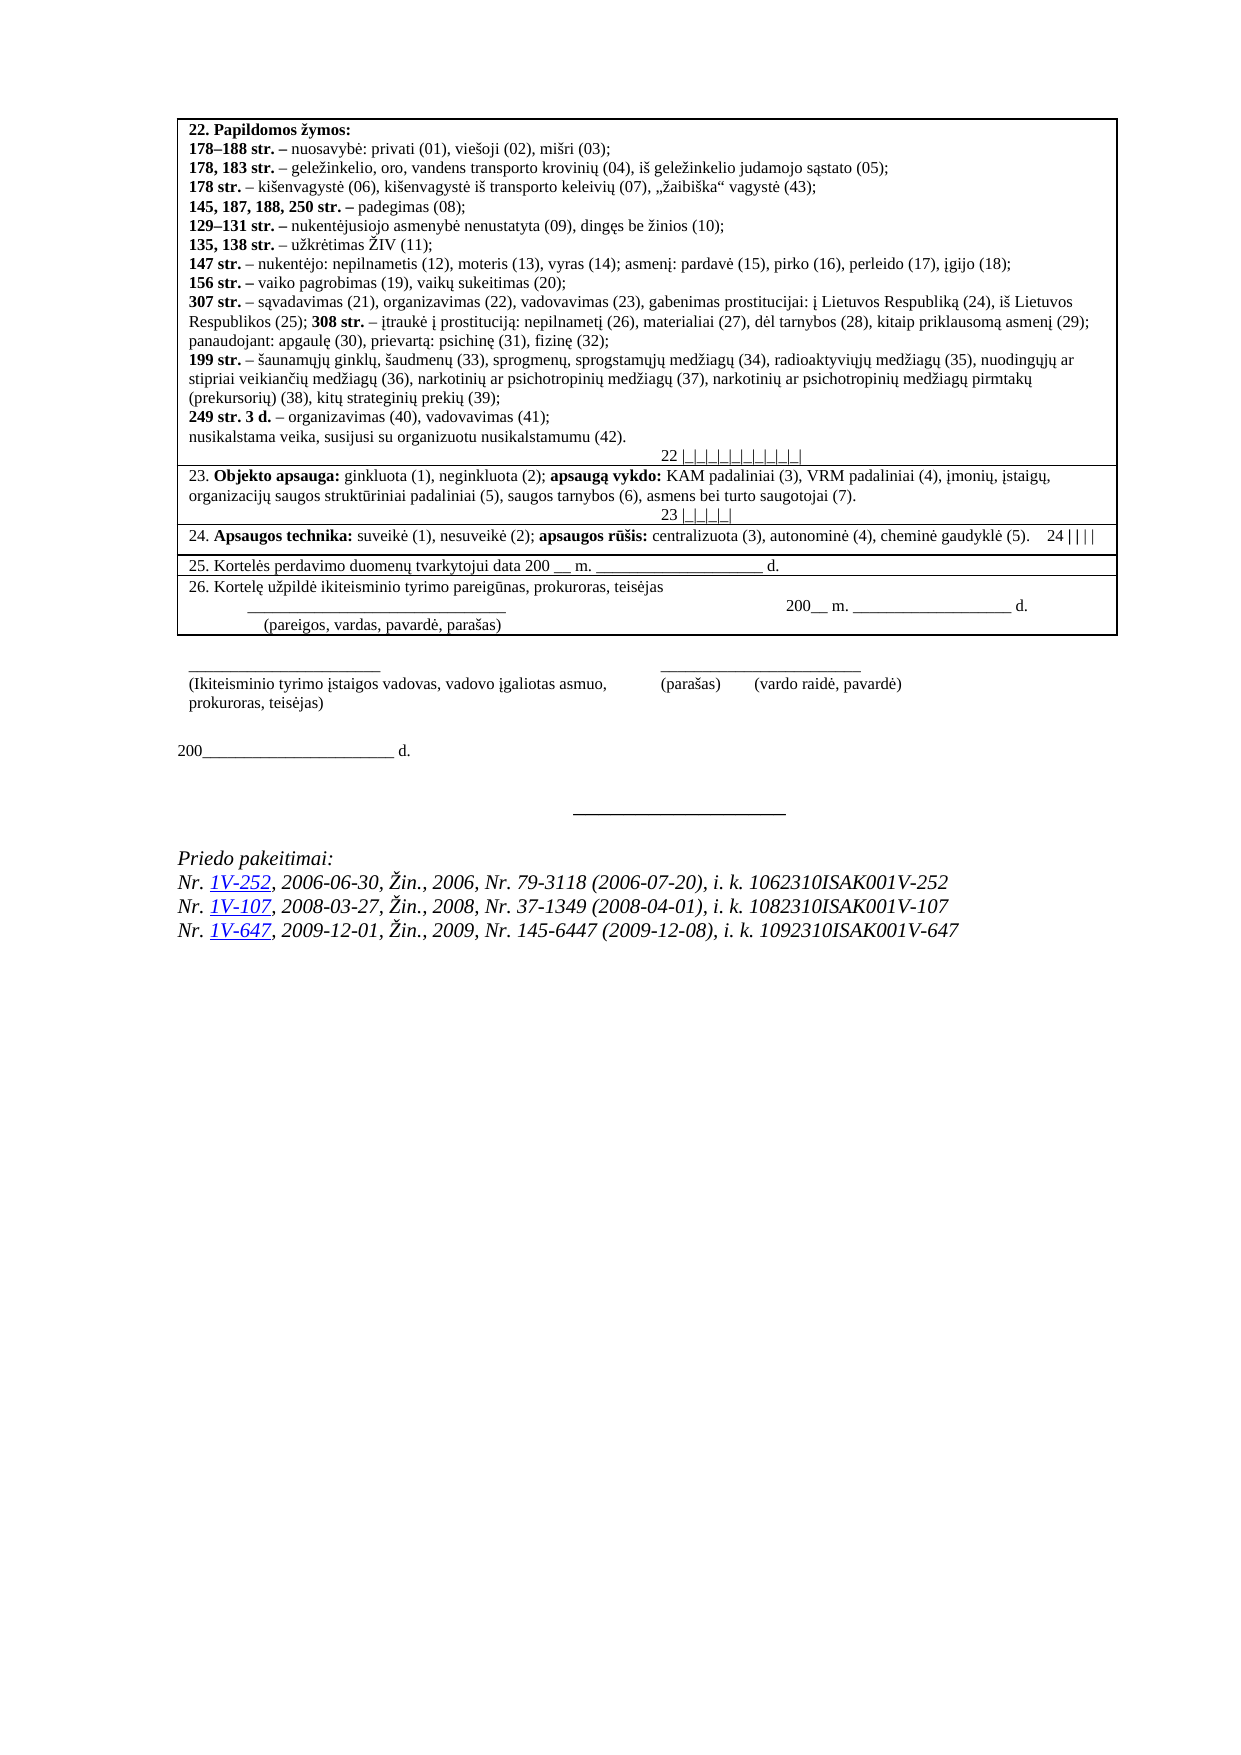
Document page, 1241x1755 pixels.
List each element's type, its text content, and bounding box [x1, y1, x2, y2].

table_cell 25. Kortelės perdavimo duomenų tvarkytojui data 200 __ m. ____________________ d. [178, 556, 1116, 575]
text _________________ [177, 789, 1181, 817]
text Priedo pakeitimai: [177, 846, 1181, 870]
table_cell [1118, 465, 1122, 524]
table_cell 23. Objekto apsauga: ginkluota (1), neginkluota (2); apsaugą vykdo: KAM padaliniai (3), VRM padaliniai (4), įmonių, įstaigų, organizacijų saugos struktūriniai padaliniai (5), saugos tarnybos (6), asmens bei turto saugotojai (7). 23 |_|_|_|_| [178, 466, 1116, 524]
table_header ________________________ (parašas) (vardo raidė, pavardė) [649, 655, 1122, 712]
table_cell [1118, 118, 1122, 465]
table_cell [1118, 554, 1122, 575]
table_cell 200__ m. ___________________ d. [697, 576, 1116, 634]
table_cell [1118, 575, 1122, 634]
table_cell 26. Kortelę užpildė ikiteisminio tyrimo pareigūnas, prokuroras, teisėjas _______________________________ (pareigos, vardas, pavardė, parašas) [178, 576, 697, 634]
table_header _______________________ (Ikiteisminio tyrimo įstaigos vadovas, vadovo įgaliotas asmuo, prokuroras, teisėjas) [177, 655, 649, 712]
text Nr. 1V-647, 2009-12-01, Žin., 2009, Nr. 145-6447 (2009-12-08), i. k. 1092310ISAK001V-647 [177, 918, 1181, 942]
table_cell 24. Apsaugos technika: suveikė (1), nesuveikė (2); apsaugos rūšis: centralizuota (3), autonominė (4), cheminė gaudyklė (5). 24 | | | | [178, 525, 1116, 554]
text Nr. 1V-252, 2006-06-30, Žin., 2006, Nr. 79-3118 (2006-07-20), i. k. 1062310ISAK001V-252 [177, 870, 1181, 894]
text Nr. 1V-107, 2008-03-27, Žin., 2008, Nr. 37-1349 (2008-04-01), i. k. 1082310ISAK001V-107 [177, 894, 1181, 918]
text 200_______________________ d. [177, 741, 1181, 760]
table_cell 22. Papildomos žymos: 178–188 str. – nuosavybė: privati (01), viešoji (02), mišri (03); 178, 183 str. – geležinkelio, oro, vandens transporto krovinių (04), iš geležinkelio judamojo sąstato (05); 178 str. – kišenvagystė (06), kišenvagystė iš transporto keleivių (07), „žaibiška“ vagystė (43); 145, 187, 188, 250 str. – padegimas (08); 129–131 str. – nukentėjusiojo asmenybė nenustatyta (09), dingęs be žinios (10); 135, 138 str. – užkrėtimas ŽIV (11); 147 str. – nukentėjo: nepilnametis (12), moteris (13), vyras (14); asmenį: pardavė (15), pirko (16), perleido (17), įgijo (18); 156 str. – vaiko pagrobimas (19), vaikų sukeitimas (20); 307 str. – sąvadavimas (21), organizavimas (22), vadovavimas (23), gabenimas prostitucijai: į Lietuvos Respubliką (24), iš Lietuvos Respublikos (25); 308 str. – įtraukė į prostituciją: nepilnametį (26), materialiai (27), dėl tarnybos (28), kitaip priklausomą asmenį (29); panaudojant: apgaulę (30), prievartą: psichinę (31), fizinę (32); 199 str. – šaunamųjų ginklų, šaudmenų (33), sprogmenų, sprogstamųjų medžiagų (34), radioaktyviųjų medžiagų (35), nuodingųjų ar stipriai veikiančių medžiagų (36), narkotinių ar psichotropinių medžiagų (37), narkotinių ar psichotropinių medžiagų pirmtakų (prekursorių) (38), kitų strateginių prekių (39); 249 str. 3 d. – organizavimas (40), vadovavimas (41); nusikalstama veika, susijusi su organizuotu nusikalstamumu (42). 22 |_|_|_|_|_|_|_|_|_|_| [178, 120, 1116, 465]
table_cell [1118, 524, 1122, 554]
